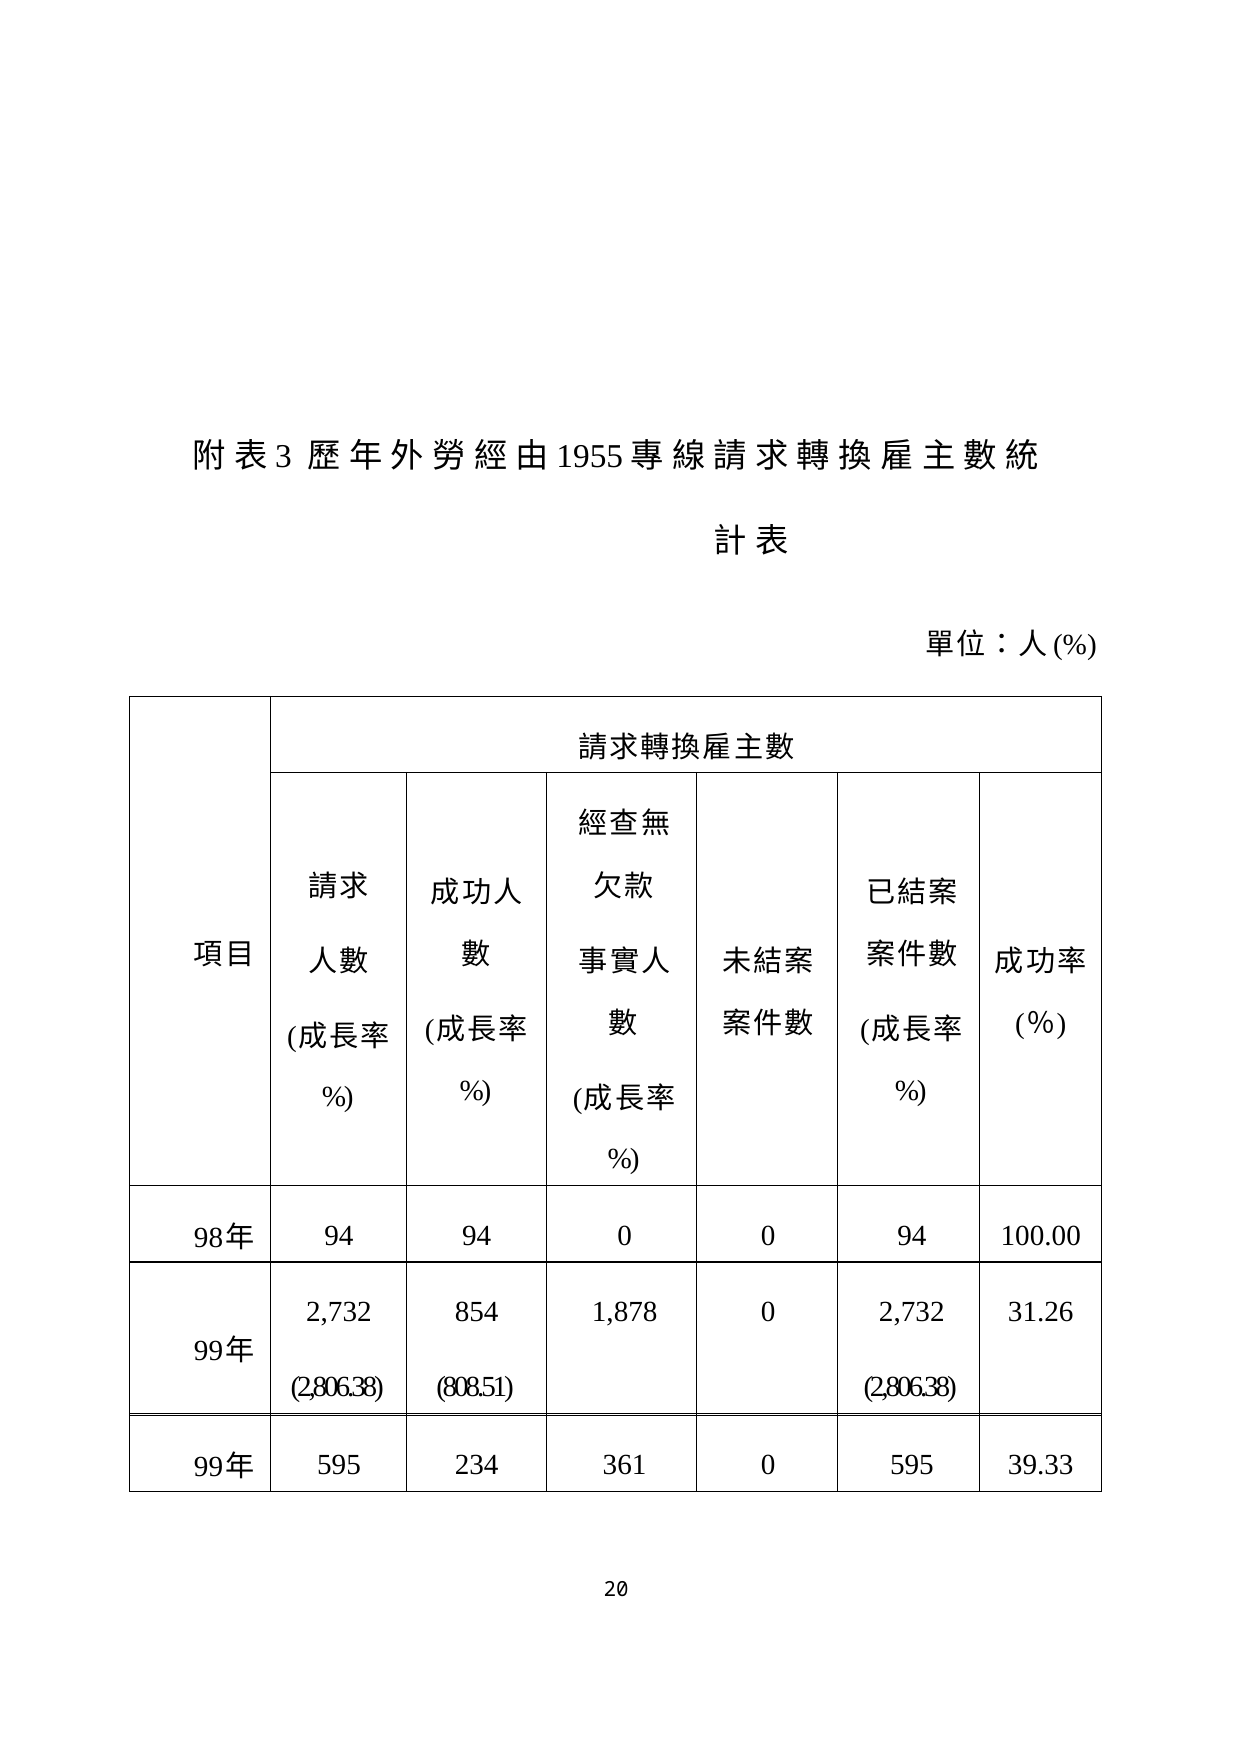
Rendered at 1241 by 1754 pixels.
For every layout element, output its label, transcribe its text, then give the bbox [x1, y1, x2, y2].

table_cell 0 [697, 1416, 837, 1491]
table_cell 未結案案件數 [697, 773, 837, 1185]
table_cell 成功人數 (成長率%) [407, 773, 546, 1185]
table_cell 0 [697, 1263, 837, 1412]
table_cell 31.26 [980, 1263, 1101, 1412]
table_cell 已結案案件數 (成長率%) [838, 773, 979, 1185]
table_cell 成功率(％) [980, 773, 1101, 1185]
table_header 項目 [130, 697, 270, 1185]
table_cell 99年 [130, 1263, 270, 1412]
text 附表3 歷年外勞經由1955專線請求轉換雇主數統計表 [149, 371, 1043, 558]
table_cell 94 [407, 1186, 546, 1261]
table_cell 0 [547, 1186, 696, 1261]
table_header 請求轉換雇主數 [271, 697, 1101, 772]
table_cell 98年 [130, 1186, 270, 1261]
table_cell 經查無欠款 事實人數 (成長率%) [547, 773, 696, 1185]
table_cell 234 [407, 1416, 546, 1491]
table_cell 595 [271, 1416, 406, 1491]
table_cell 595 [838, 1416, 979, 1491]
table_cell 39.33 [980, 1416, 1101, 1491]
table_cell 100.00 [980, 1186, 1101, 1261]
text 單位：人(%) [288, 558, 1101, 683]
table_cell 94 [838, 1186, 979, 1261]
table_cell 361 [547, 1416, 696, 1491]
table_cell 1,878 [547, 1263, 696, 1412]
table_cell 請求 人數 (成長率%) [271, 773, 406, 1185]
table_cell 94 [271, 1186, 406, 1261]
table_cell 0 [697, 1186, 837, 1261]
table_cell 2,732 (2,806.38) [271, 1263, 406, 1412]
table_cell 99年 [130, 1416, 270, 1491]
table_cell 854 (808.51) [407, 1263, 546, 1412]
table_cell 2,732 (2,806.38) [838, 1263, 979, 1412]
